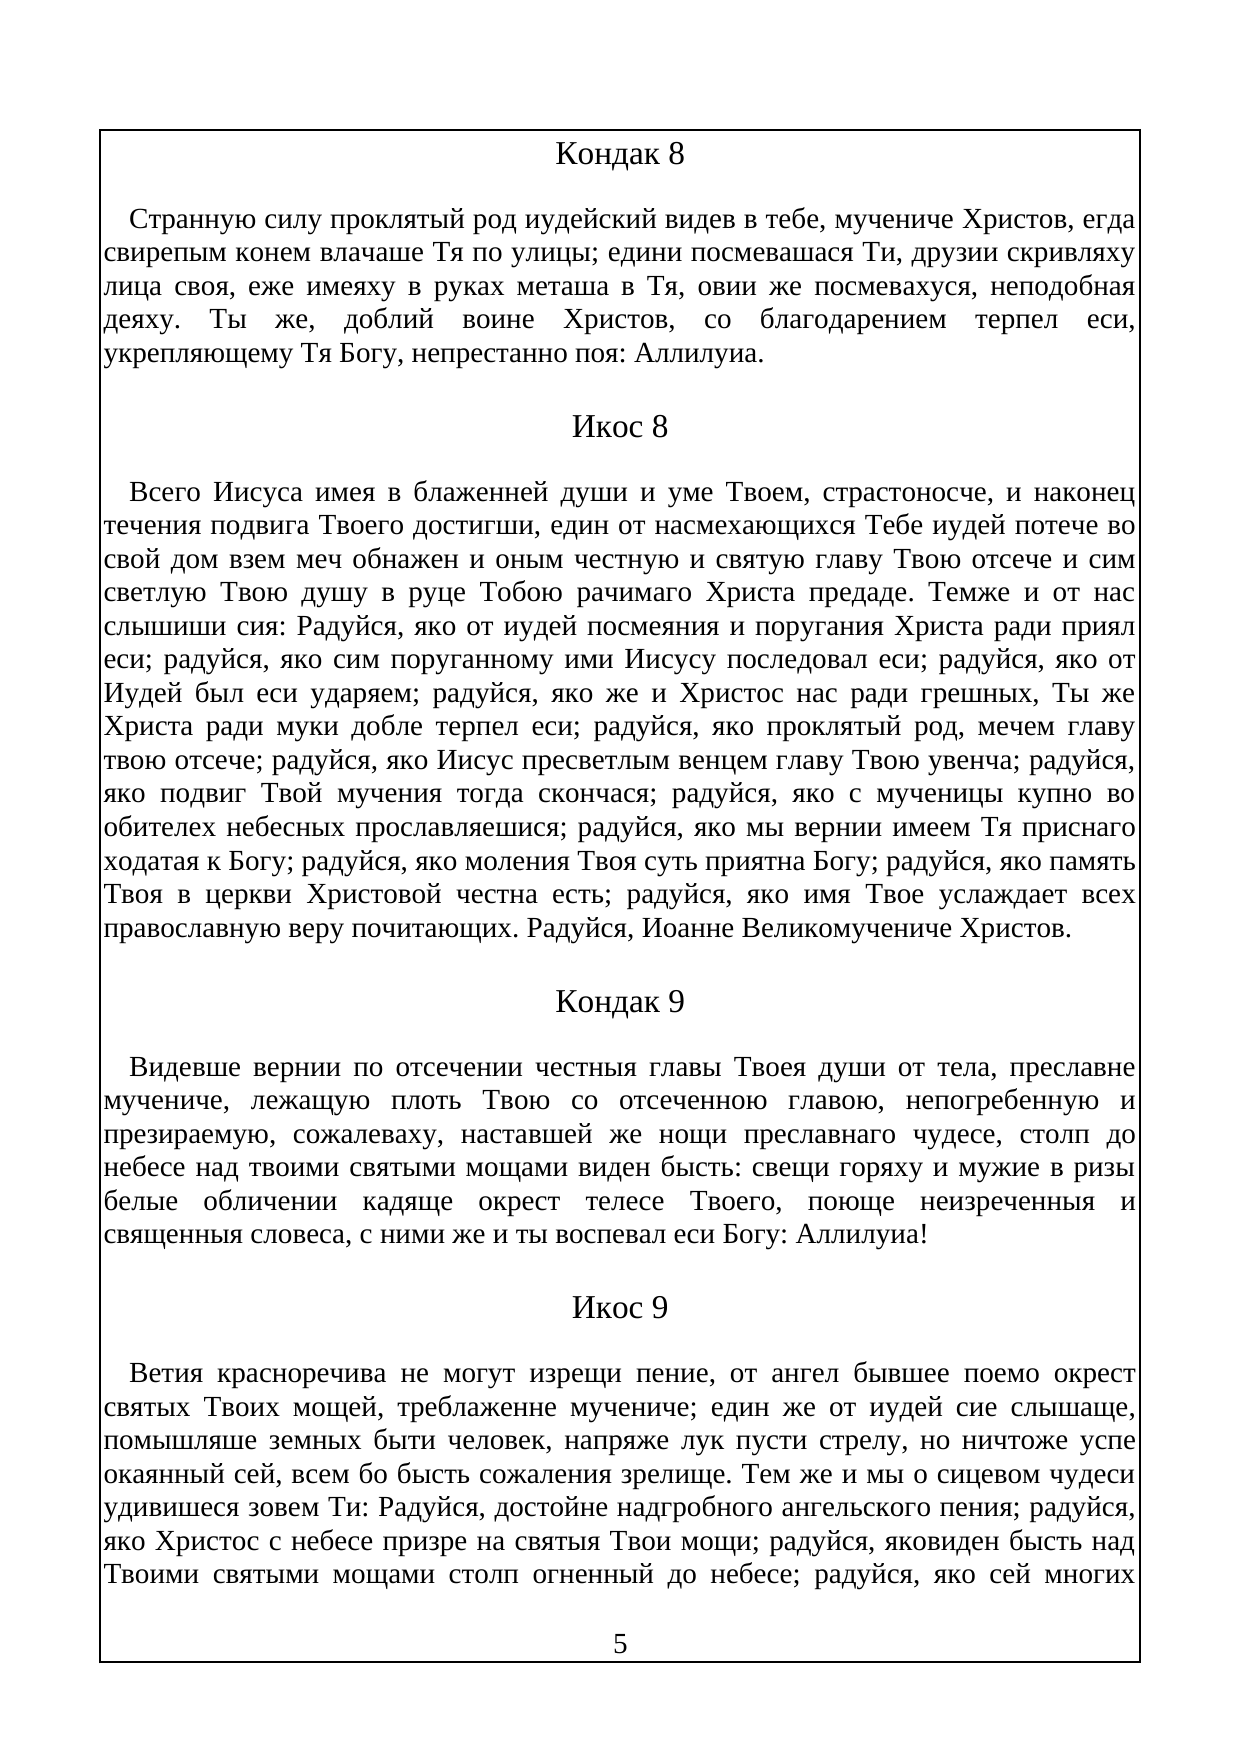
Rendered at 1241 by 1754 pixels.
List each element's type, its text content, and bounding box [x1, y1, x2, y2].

text Ветия красноречива не могут изрещи пение, от ангел бывшее поемо окрест святых Твоих мощей, треблаженне мучениче; един же от иудей сие слышаще, помышляше земных быти человек, напряже лук пусти стрелу, но ничтоже успе окаянный сей, всем бо бысть сожаления зрелище. Тем же и мы о сицевом чудеси удивишеся зовем Ти: Радуйся, достойне надгробного ангельского пения; радуйся, яко Христос с небесе призре на святыя Твои мощи; радуйся, яковиден бысть над Твоими святыми мощами столп огненный до небесе; радуйся, яко сей многих [103, 1355, 1137, 1590]
subtitle Кондак 8 [103, 133, 1137, 171]
subtitle Икос 9 [103, 1287, 1137, 1326]
text Видевше вернии по отсечении честныя главы Твоея души от тела, преславне мучениче, лежащую плоть Твою со отсеченною главою, непогребенную и презираемую, сожалеваху, наставшей же нощи преславнаго чудесе, столп до небесе над твоими святыми мощами виден бысть: свещи горяху и мужие в ризы белые обличении кадяще окрест телесе Твоего, поюще неизреченныя и священныя словеса, с ними же и ты воспевал еси Богу: Аллилуиа! [103, 1049, 1137, 1250]
text Странную силу проклятый род иудейский видев в тебе, мучениче Христов, егда свирепым конем влачаше Тя по улицы; едини посмевашася Ти, друзии скривляху лица своя, еже имеяху в руках меташа в Тя, овии же посмевахуся, неподобная деяху. Ты же, доблий воине Христов, со благодарением терпел еси, укрепляющему Тя Богу, непрестанно поя: Аллилуиа. [103, 201, 1137, 368]
text Всего Иисуса имея в блаженней души и уме Твоем, страстоносче, и наконец течения подвига Твоего достигши, един от насмехающихся Тебе иудей потече во свой дом взем меч обнажен и оным честную и святую главу Твою отсече и сим светлую Твою душу в руце Тобою рачимаго Христа предаде. Темже и от нас слышиши сия: Радуйся, яко от иудей посмеяния и поругания Христа ради приял еси; радуйся, яко сим поруганному ими Иисусу последовал еси; радуйся, яко от Иудей был еси ударяем; радуйся, яко же и Христос нас ради грешных, Ты же Христа ради муки добле терпел еси; радуйся, яко проклятый род, мечем главу твою отсече; радуйся, яко Иисус пресветлым венцем главу Твою увенча; радуйся, яко подвиг Твой мучения тогда скончася; радуйся, яко с мученицы купно во обителех небесных прославляешися; радуйся, яко мы вернии имеем Тя приснаго ходатая к Богу; радуйся, яко моления Твоя суть приятна Богу; радуйся, яко память Твоя в церкви Христовой честна есть; радуйся, яко имя Твое услаждает всех православную веру почитающих. Радуйся, Иоанне Великомучениче Христов. [103, 474, 1137, 943]
subtitle Икос 8 [103, 406, 1137, 444]
subtitle Кондак 9 [103, 981, 1137, 1019]
